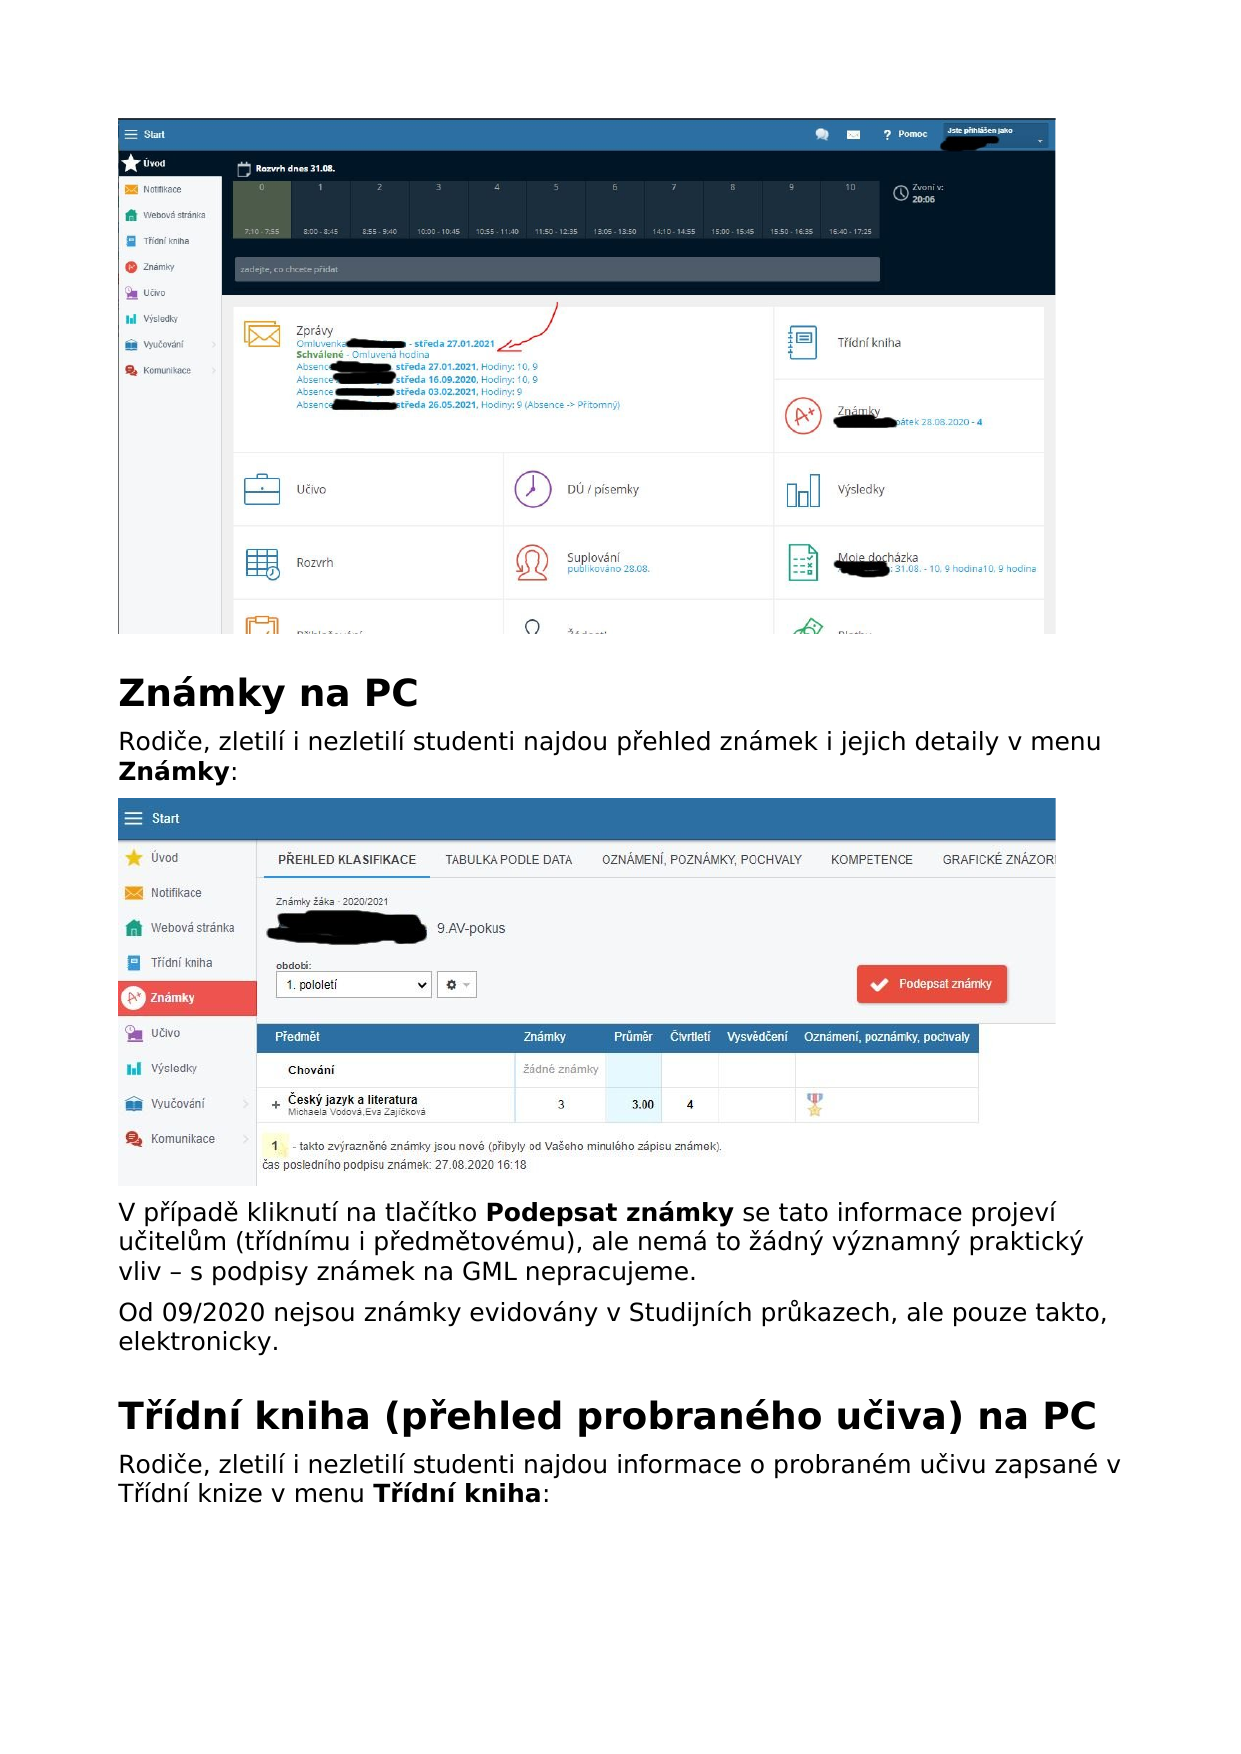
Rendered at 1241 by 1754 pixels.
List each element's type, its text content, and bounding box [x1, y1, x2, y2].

text V případě kliknutí na tlačítko Podepsat známky se tato informace projeví učitelům (třídnímu i předmětovému), ale nemá to žádný významný praktický vliv – s podpisy známek na GML nepracujeme. [118, 1198, 1122, 1286]
picture [118, 798, 1056, 1186]
subtitle Třídní kniha (přehled probraného učiva) na PC [118, 1394, 1122, 1438]
picture [118, 118, 1056, 634]
text Rodiče, zletilí i nezletilí studenti najdou přehled známek i jejich detaily v menu Známky: [118, 728, 1122, 786]
subtitle Známky na PC [118, 671, 1122, 715]
text Rodiče, zletilí i nezletilí studenti najdou informace o probraném učivu zapsané v Třídní knize v menu Třídní kniha: [118, 1450, 1122, 1509]
text Od 09/2020 nejsou známky evidovány v Studijních průkazech, ale pouze takto, elektronicky. [118, 1298, 1122, 1357]
